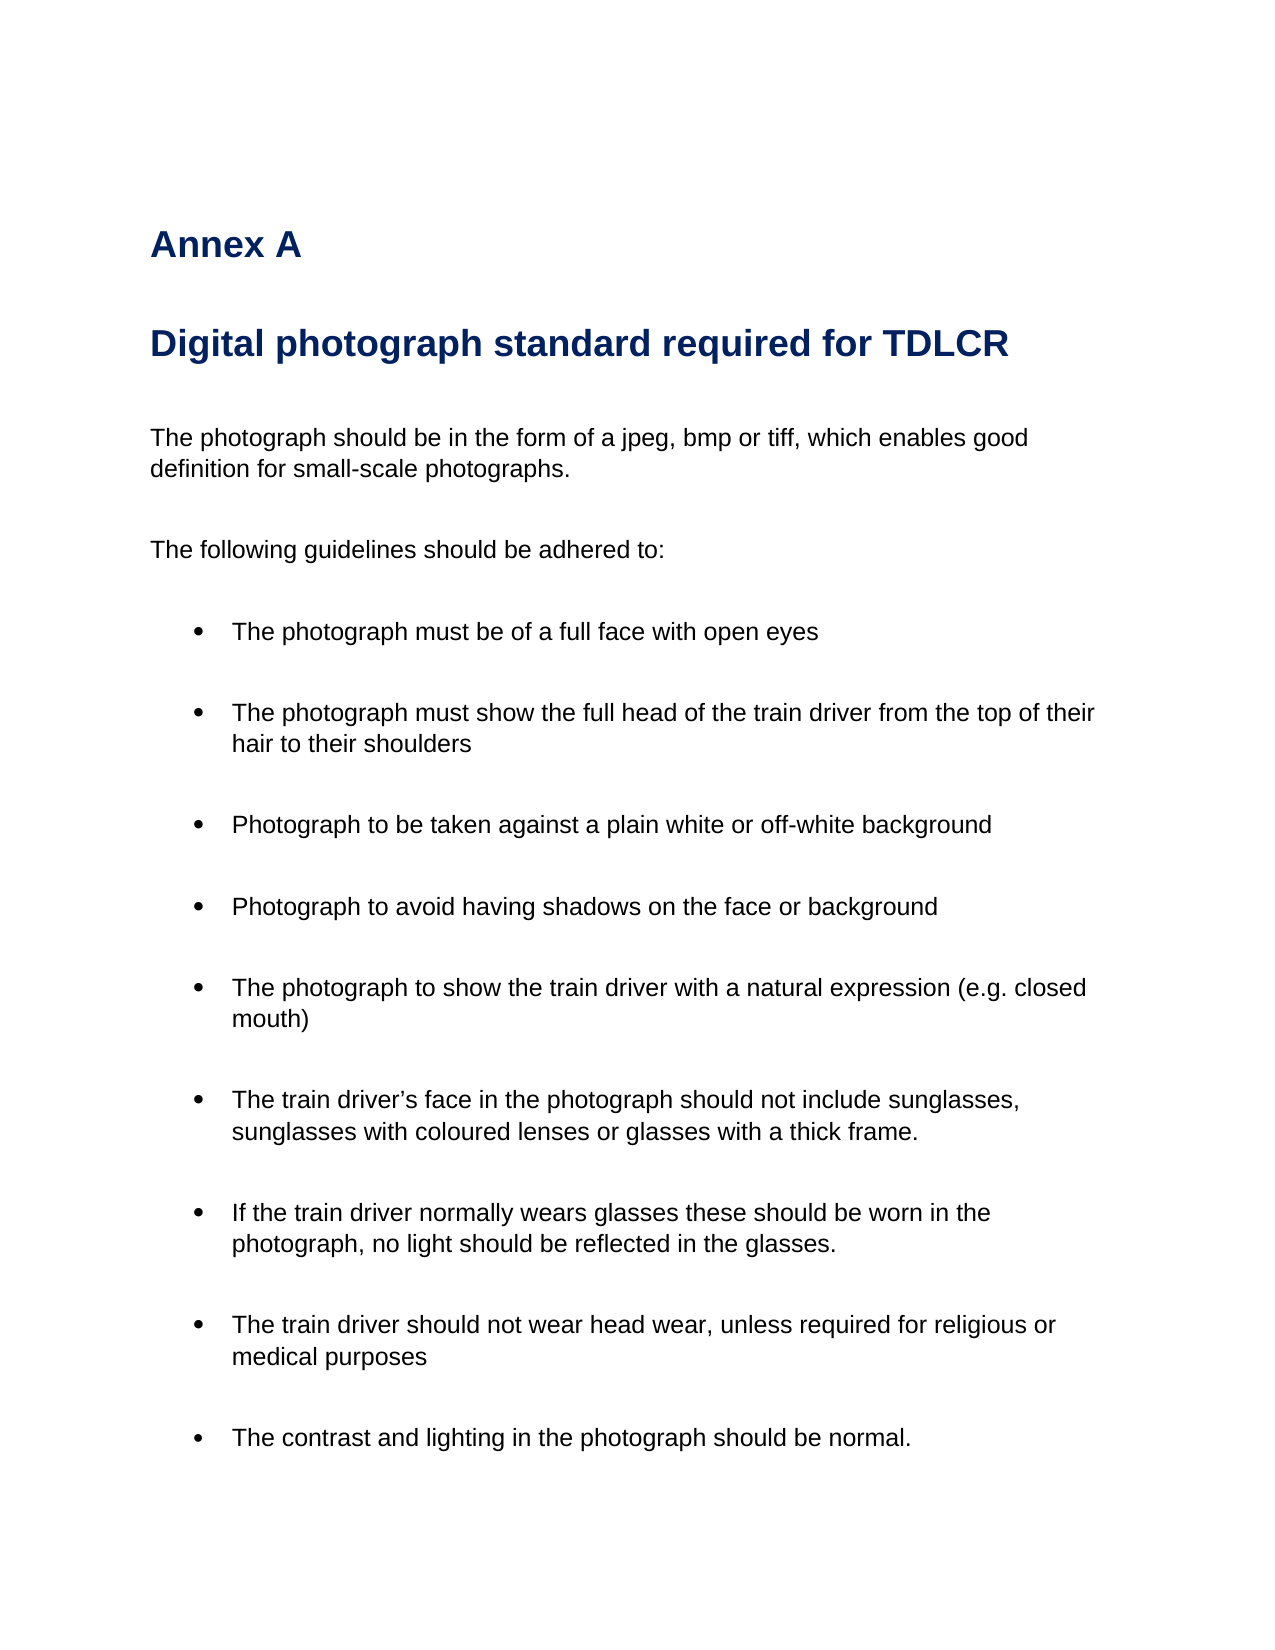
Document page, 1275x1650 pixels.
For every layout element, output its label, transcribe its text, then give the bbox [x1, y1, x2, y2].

text The photograph should be in the form of a jpeg, bmp or tiff, which enables good definition for small-scale photographs. [150, 421, 1125, 484]
list The contrast and lighting in the photograph should be normal. [194, 1421, 1125, 1452]
list Photograph to avoid having shadows on the face or background [194, 890, 1125, 921]
subtitle Annex A [150, 222, 1125, 265]
list If the train driver normally wears glasses these should be worn in the photograph, no light should be reflected in the glasses. [194, 1196, 1125, 1259]
text Digital photograph standard required for TDLCR [150, 322, 1125, 365]
list The train driver should not wear head wear, unless required for religious or medical purposes [194, 1309, 1125, 1371]
list The photograph must show the full head of the train driver from the top of their hair to their shoulders [194, 696, 1125, 759]
list Photograph to be taken against a plain white or off-white background [194, 809, 1125, 840]
text The following guidelines should be adhered to: [150, 534, 1125, 565]
list The photograph to show the train driver with a natural expression (e.g. closed mouth) [194, 971, 1125, 1034]
list The photograph must be of a full face with open eyes [194, 615, 1125, 646]
list The train driver’s face in the photograph should not include sunglasses, sunglasses with coloured lenses or glasses with a thick frame. [194, 1084, 1125, 1146]
